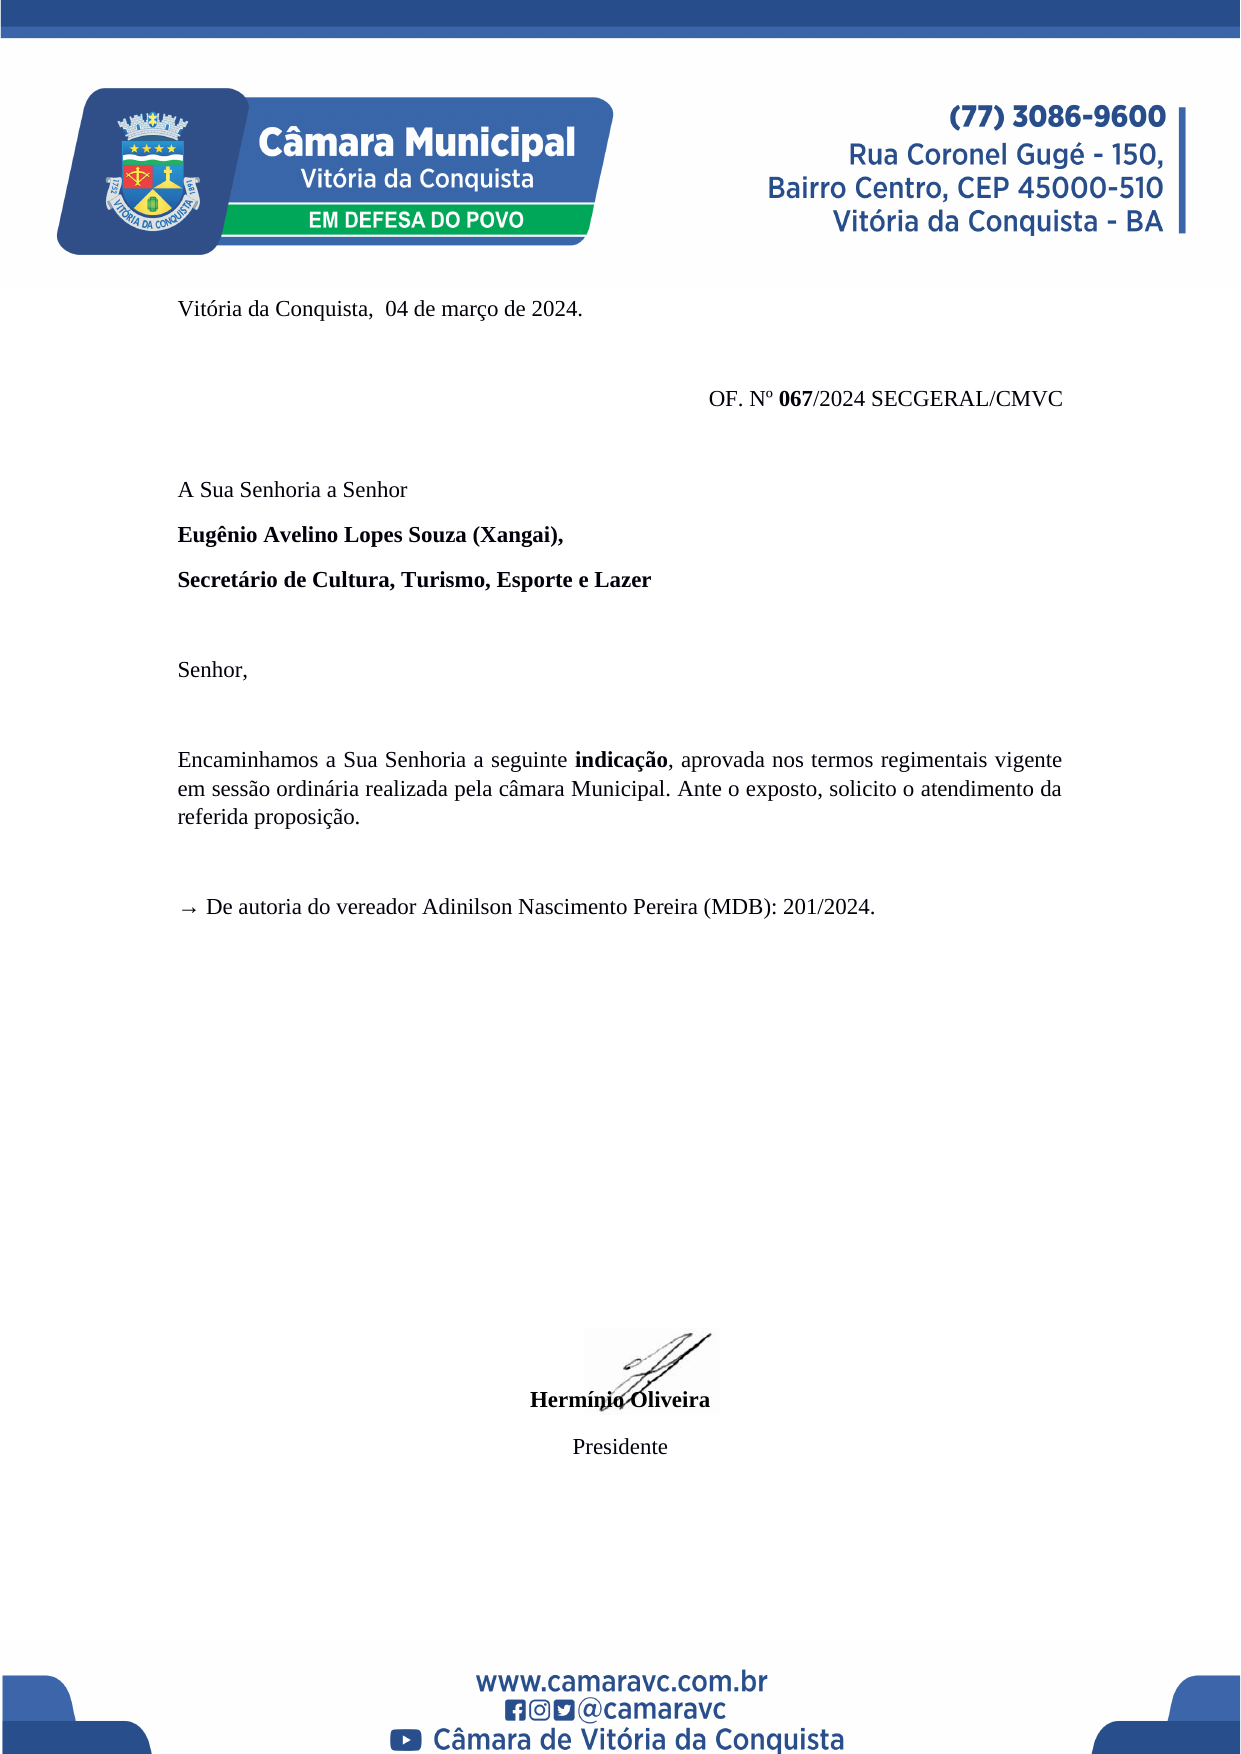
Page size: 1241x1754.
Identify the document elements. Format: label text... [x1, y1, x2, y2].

text A Sua Senhoria a Senhor [177, 476, 1063, 502]
picture [0, 0, 1240, 288]
text Presidente [177, 1433, 1063, 1459]
picture [2, 1640, 1241, 1754]
picture [583, 1328, 721, 1386]
text Encaminhamos a Sua Senhoria a seguinte indicação, aprovada nos termos regimentais vigente em sessão ordinária realizada pela câmara Municipal. Ante o exposto, solicito o atendimento da referida proposição. [177, 746, 1063, 829]
text Hermínio Oliveira [177, 1386, 1063, 1412]
text OF. Nº 067/2024 SECGERAL/CMVC [177, 386, 1063, 412]
text Senhor, [177, 656, 1063, 682]
text → De autoria do vereador Adinilson Nascimento Pereira (MDB): 201/2024. [177, 893, 1063, 920]
text Eugênio Avelino Lopes Souza (Xangai), [177, 521, 1063, 547]
text Vitória da Conquista, 04 de março de 2024. [177, 295, 1063, 322]
text Secretário de Cultura, Turismo, Esporte e Lazer [177, 566, 1063, 592]
